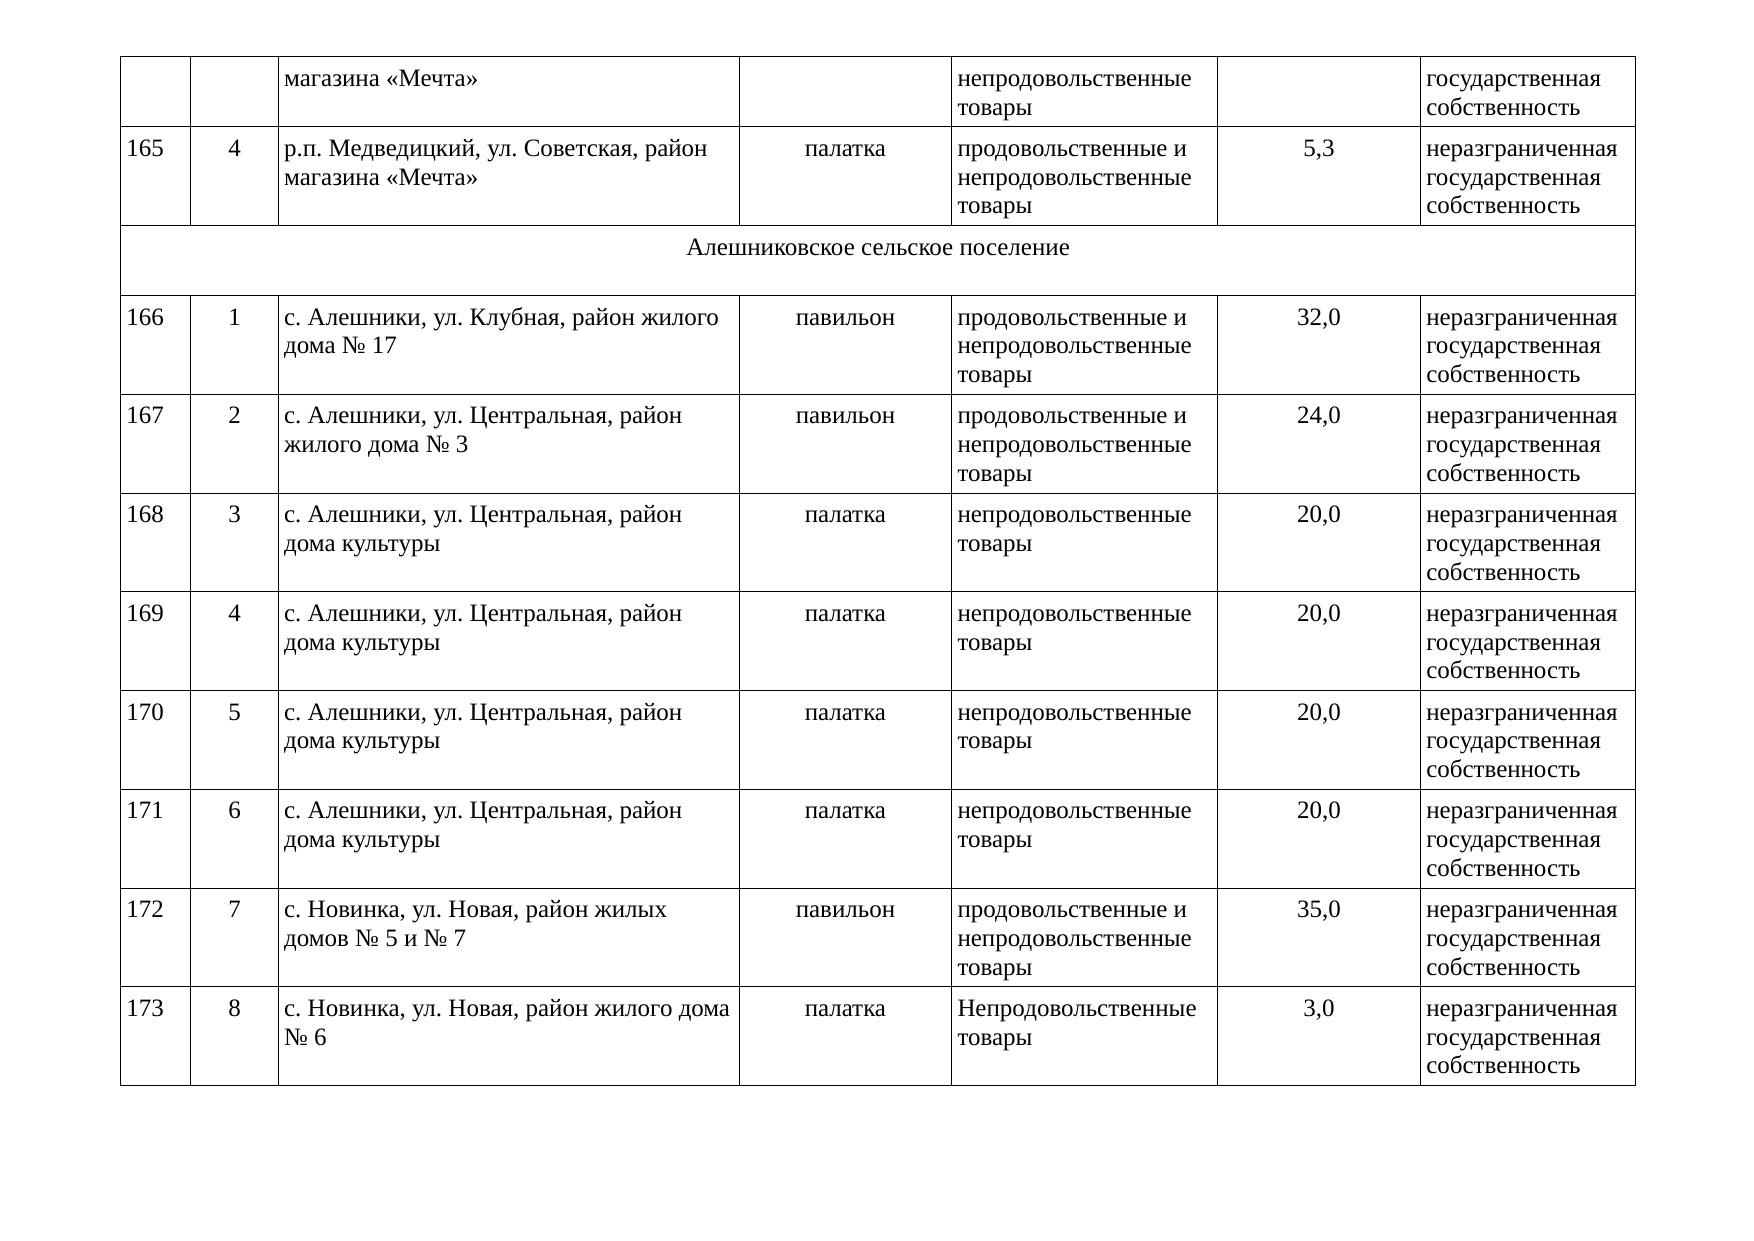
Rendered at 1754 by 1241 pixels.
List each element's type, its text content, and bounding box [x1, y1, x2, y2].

table_cell продовольственные и непродовольственные товары [952, 395, 1217, 492]
table_cell с. Алешники, ул. Центральная, район дома культуры [279, 494, 739, 591]
table_cell павильон [740, 889, 951, 986]
table_cell палатка [740, 127, 951, 225]
table_cell 166 [121, 296, 190, 394]
table_cell палатка [740, 691, 951, 789]
table_cell 5,3 [1218, 127, 1420, 225]
table_cell неразграниченная государственная собственность [1421, 889, 1635, 986]
table_cell с. Алешники, ул. Центральная, район дома культуры [279, 691, 739, 789]
table_cell 20,0 [1218, 691, 1420, 789]
table_cell 3 [191, 494, 278, 591]
table_cell 20,0 [1218, 790, 1420, 887]
table_cell [191, 57, 278, 126]
table_cell [121, 57, 190, 126]
table_cell 24,0 [1218, 395, 1420, 492]
table_cell неразграниченная государственная собственность [1421, 592, 1635, 690]
table_cell 4 [191, 127, 278, 225]
table_cell неразграниченная государственная собственность [1421, 395, 1635, 492]
table_cell неразграниченная государственная собственность [1421, 790, 1635, 887]
table_cell палатка [740, 790, 951, 887]
table_cell 2 [191, 395, 278, 492]
table_cell палатка [740, 592, 951, 690]
table_cell 168 [121, 494, 190, 591]
table_cell 20,0 [1218, 592, 1420, 690]
table_cell неразграниченная государственная собственность [1421, 296, 1635, 394]
table_cell 165 [121, 127, 190, 225]
table_cell 6 [191, 790, 278, 887]
table_cell с. Новинка, ул. Новая, район жилого дома № 6 [279, 987, 739, 1085]
table_cell палатка [740, 494, 951, 591]
table_cell неразграниченная государственная собственность [1421, 691, 1635, 789]
table_cell 7 [191, 889, 278, 986]
table_cell 32,0 [1218, 296, 1420, 394]
table_cell павильон [740, 296, 951, 394]
table_cell продовольственные и непродовольственные товары [952, 127, 1217, 225]
table_cell 173 [121, 987, 190, 1085]
table_cell 171 [121, 790, 190, 887]
table_cell продовольственные и непродовольственные товары [952, 296, 1217, 394]
table_cell 5 [191, 691, 278, 789]
table_cell 4 [191, 592, 278, 690]
table_cell непродовольственные товары [952, 592, 1217, 690]
table_cell государственная собственность [1421, 57, 1635, 126]
table_cell Алешниковское сельское поселение [121, 226, 1635, 295]
table_cell неразграниченная государственная собственность [1421, 127, 1635, 225]
table_cell [740, 57, 951, 126]
table_cell с. Алешники, ул. Центральная, район жилого дома № 3 [279, 395, 739, 492]
table_cell с. Алешники, ул. Центральная, район дома культуры [279, 592, 739, 690]
table_cell 170 [121, 691, 190, 789]
table_cell магазина «Мечта» [279, 57, 739, 126]
table_cell 3,0 [1218, 987, 1420, 1085]
table_cell 167 [121, 395, 190, 492]
table_cell непродовольственные товары [952, 691, 1217, 789]
table_cell с. Новинка, ул. Новая, район жилых домов № 5 и № 7 [279, 889, 739, 986]
table_cell р.п. Медведицкий, ул. Советская, район магазина «Мечта» [279, 127, 739, 225]
table_cell продовольственные и непродовольственные товары [952, 889, 1217, 986]
table_cell 20,0 [1218, 494, 1420, 591]
table_cell непродовольственные товары [952, 494, 1217, 591]
table_cell 8 [191, 987, 278, 1085]
table_cell с. Алешники, ул. Центральная, район дома культуры [279, 790, 739, 887]
table_cell 172 [121, 889, 190, 986]
table_cell непродовольственные товары [952, 790, 1217, 887]
table_cell [1218, 57, 1420, 126]
table_cell 35,0 [1218, 889, 1420, 986]
table_cell палатка [740, 987, 951, 1085]
table_cell непродовольственные товары [952, 57, 1217, 126]
table_cell с. Алешники, ул. Клубная, район жилого дома № 17 [279, 296, 739, 394]
table_cell 169 [121, 592, 190, 690]
table_cell Непродовольственные товары [952, 987, 1217, 1085]
table_cell неразграниченная государственная собственность [1421, 987, 1635, 1085]
table_cell 1 [191, 296, 278, 394]
table_cell павильон [740, 395, 951, 492]
table_cell неразграниченная государственная собственность [1421, 494, 1635, 591]
